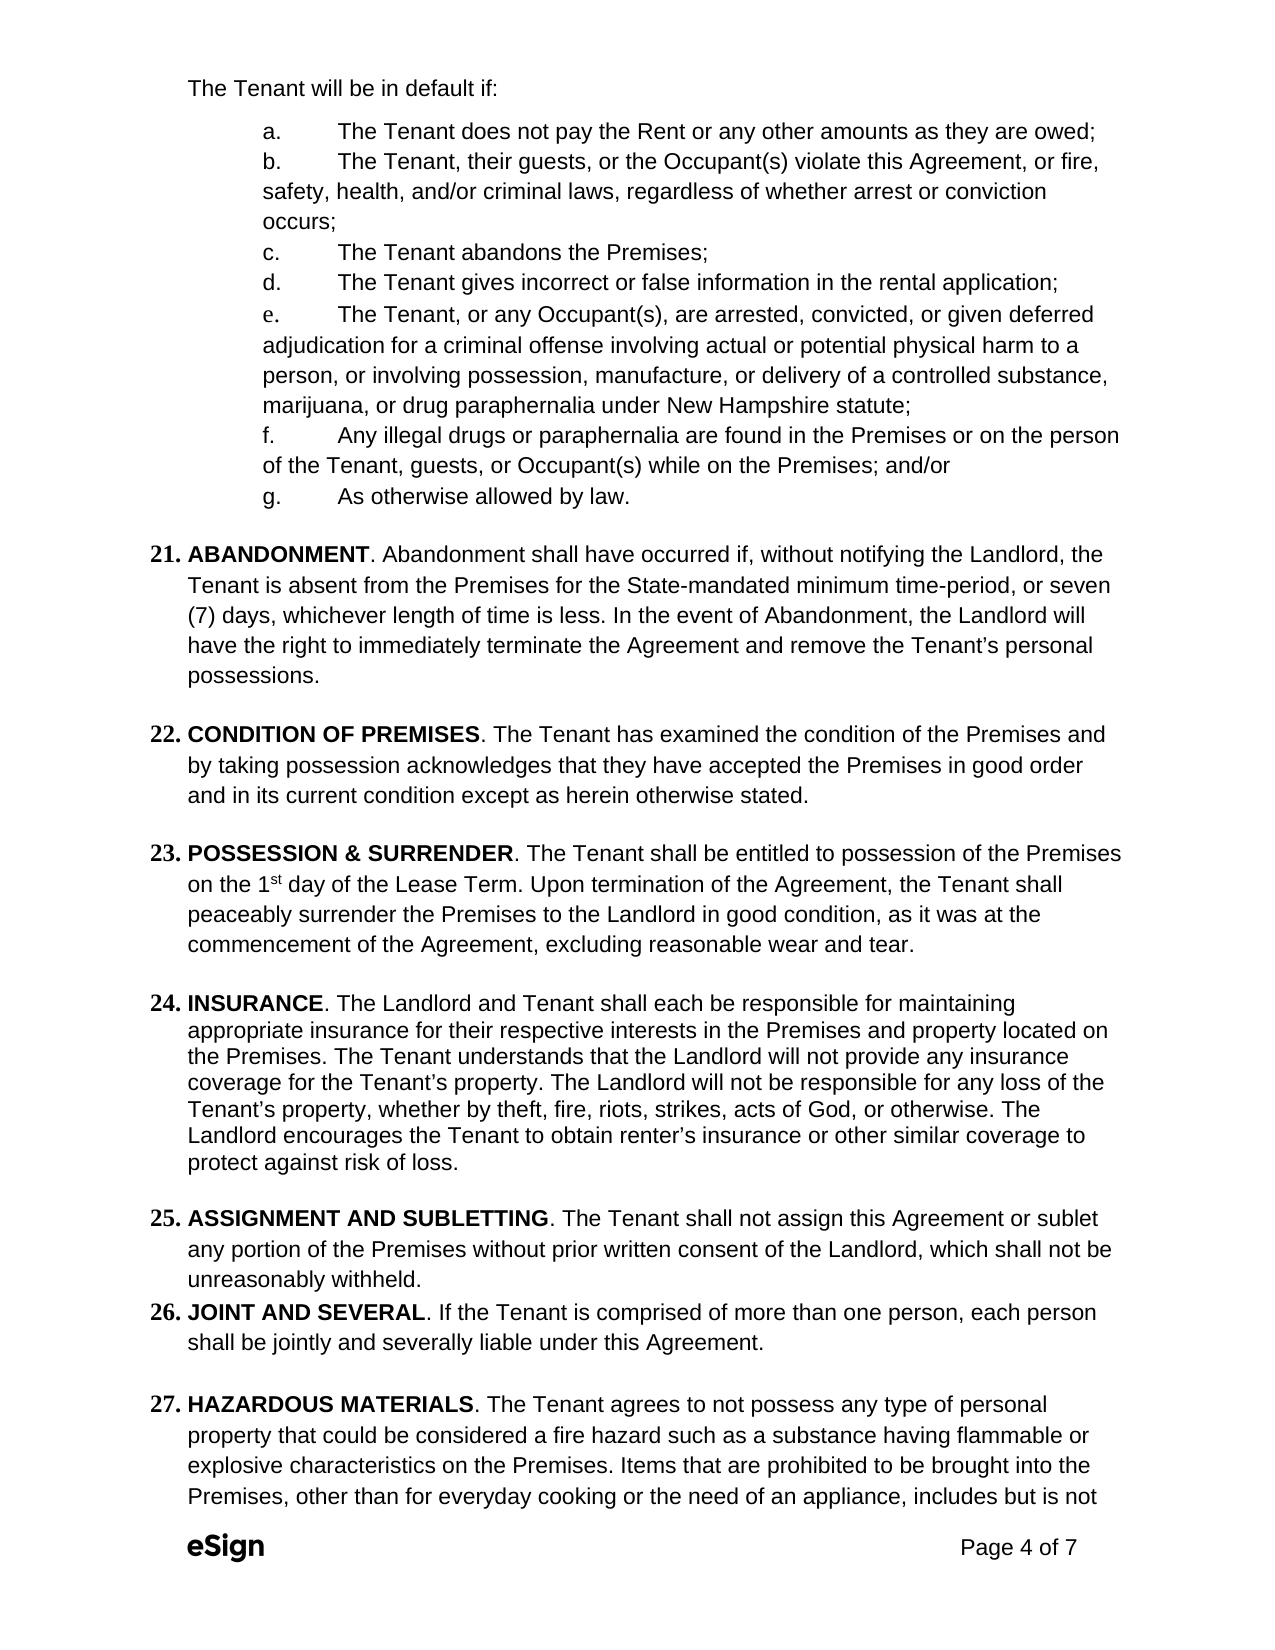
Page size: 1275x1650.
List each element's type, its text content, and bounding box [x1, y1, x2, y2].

list CONDITION OF PREMISES. The Tenant has examined the condition of the Premises and by taking possession acknowledges that they have accepted the Premises in good order and in its current condition except as herein otherwise stated. [150, 719, 1125, 808]
list POSSESSION & SURRENDER. The Tenant shall be entitled to possession of the Premises on the 1st day of the Lease Term. Upon termination of the Agreement, the Tenant shall peaceably surrender the Premises to the Landlord in good condition, as it was at the commencement of the Agreement, excluding reasonable wear and tear. [150, 838, 1125, 958]
list ASSIGNMENT AND SUBLETTING. The Tenant shall not assign this Agreement or sublet any portion of the Premises without prior written consent of the Landlord, which shall not be unreasonably withheld. [150, 1203, 1125, 1293]
list The Tenant, or any Occupant(s), are arrested, convicted, or given deferred adjudication for a criminal offense involving actual or potential physical harm to a person, or involving possession, manufacture, or delivery of a controlled substance, marijuana, or drug paraphernalia under New Hampshire statute; [262, 299, 1125, 418]
list The Tenant, their guests, or the Occupant(s) violate this Agreement, or fire, safety, health, and/or criminal laws, regardless of whether arrest or conviction occurs; [262, 148, 1125, 235]
list INSURANCE. The Landlord and Tenant shall each be responsible for maintaining appropriate insurance for their respective interests in the Premises and property located on the Premises. The Tenant understands that the Landlord will not provide any insurance coverage for the Tenant’s property. The Landlord will not be responsible for any loss of the Tenant’s property, whether by theft, fire, riots, strikes, acts of God, or otherwise. The Landlord encourages the Tenant to obtain renter’s insurance or other similar coverage to protect against risk of loss. [150, 988, 1125, 1203]
list ABANDONMENT. Abandonment shall have occurred if, without notifying the Landlord, the Tenant is absent from the Premises for the State-mandated minimum time-period, or seven (7) days, whichever length of time is less. In the event of Abandonment, the Landlord will have the right to immediately terminate the Agreement and remove the Tenant’s personal possessions. [150, 539, 1125, 689]
list JOINT AND SEVERAL. If the Tenant is comprised of more than one person, each person shall be jointly and severally liable under this Agreement. [150, 1297, 1125, 1356]
list The Tenant abandons the Premises; [262, 238, 1125, 265]
list As otherwise allowed by law. [262, 483, 1125, 509]
list HAZARDOUS MATERIALS. The Tenant agrees to not possess any type of personal property that could be considered a fire hazard such as a substance having flammable or explosive characteristics on the Premises. Items that are prohibited to be brought into the Premises, other than for everyday cooking or the need of an appliance, includes but is not [150, 1389, 1125, 1509]
list Any illegal drugs or paraphernalia are found in the Premises or on the person of the Tenant, guests, or Occupant(s) while on the Premises; and/or [262, 422, 1125, 479]
list The Tenant does not pay the Rent or any other amounts as they are owed; [262, 118, 1125, 144]
list The Tenant will be in default if: [187, 75, 1125, 101]
list The Tenant gives incorrect or false information in the rental application; [262, 269, 1125, 295]
